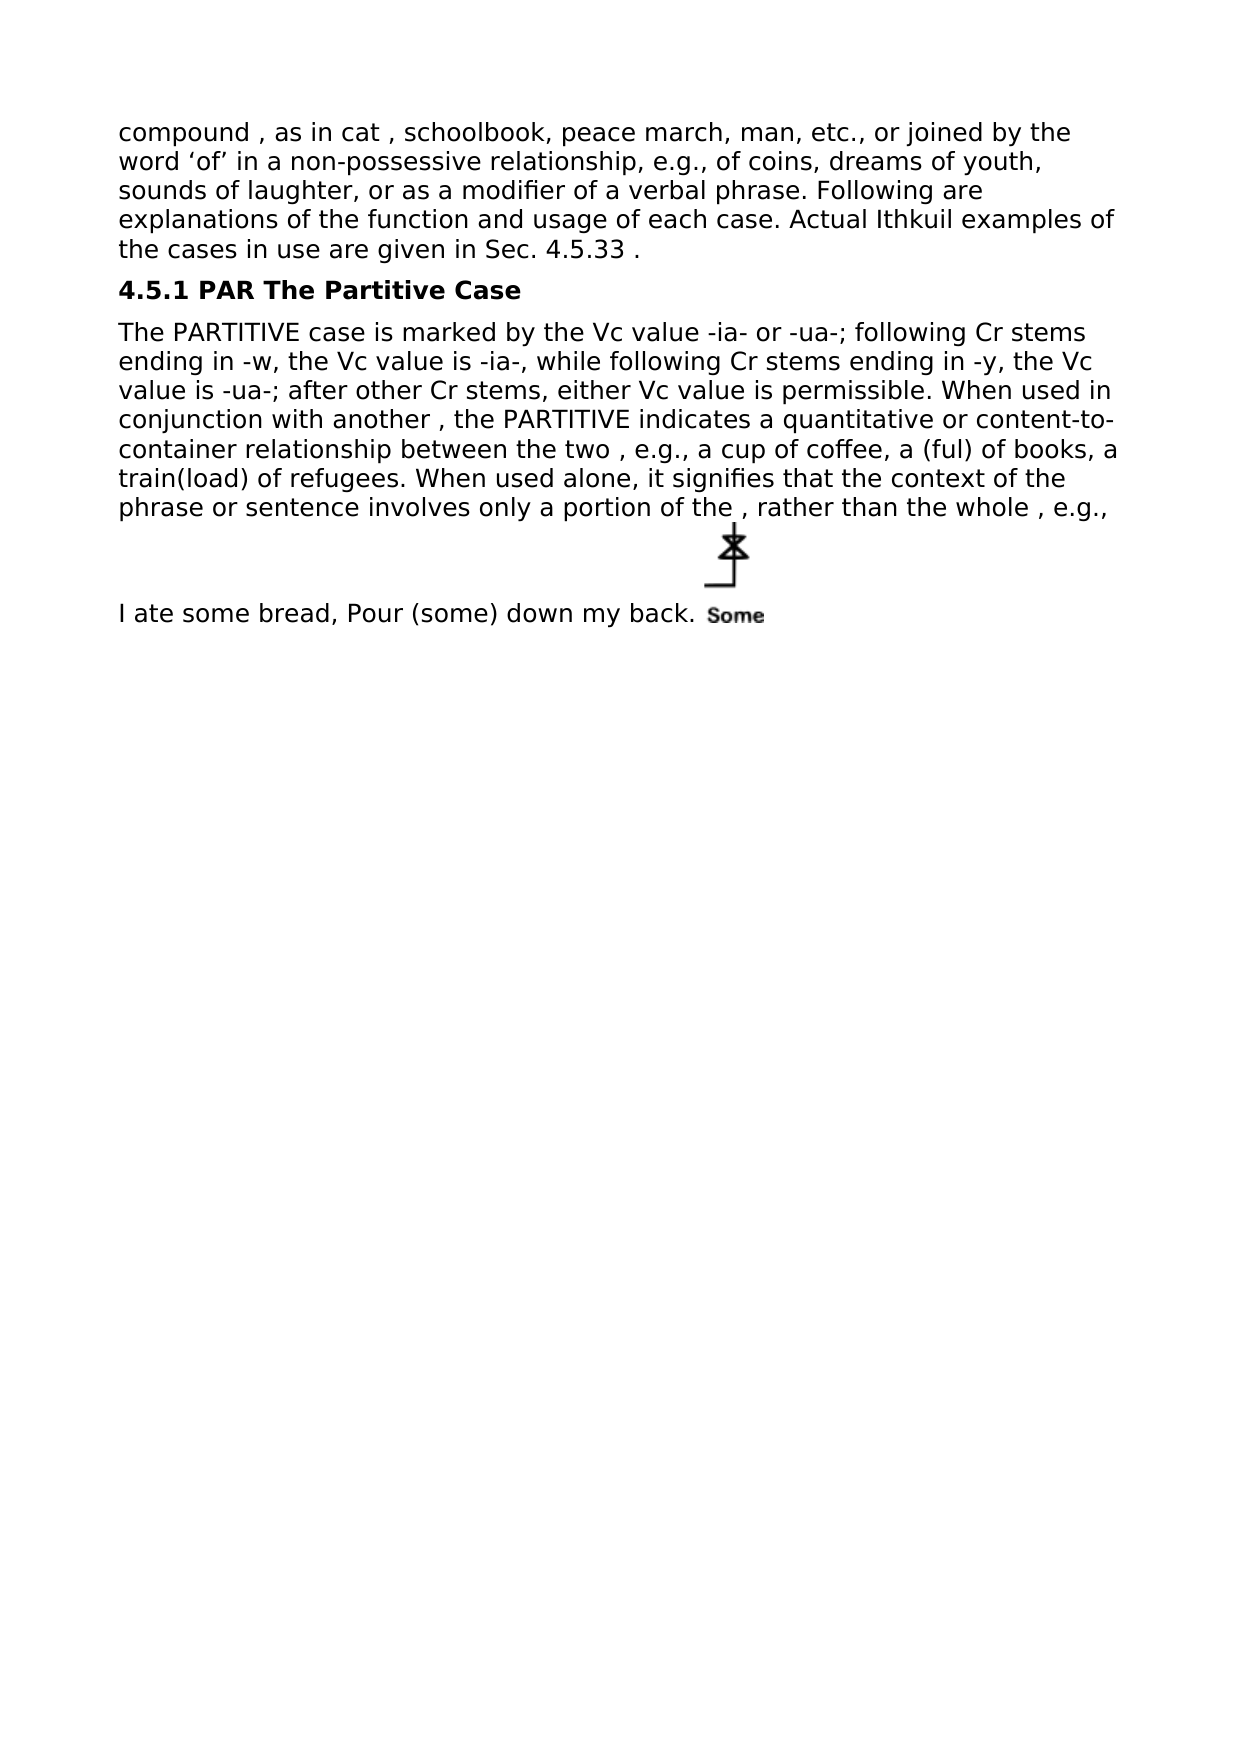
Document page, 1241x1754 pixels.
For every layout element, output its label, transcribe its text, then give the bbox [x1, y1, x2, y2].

picture [704, 522, 764, 623]
text 4.5.1 PAR The Partitive Case [118, 276, 1122, 306]
text compound , as in cat , schoolbook, peace march, man, etc., or joined by the word ‘of’ in a non-possessive relationship, e.g., of coins, dreams of youth, sounds of laughter, or as a modifier of a verbal phrase. Following are explanations of the function and usage of each case. Actual Ithkuil examples of the cases in use are given in Sec. 4.5.33 . [118, 118, 1122, 264]
text The PARTITIVE case is marked by the Vc value -ia- or -ua-; following Cr stems ending in -w, the Vc value is -ia-, while following Cr stems ending in -y, the Vc value is -ua-; after other Cr stems, either Vc value is permissible. When used in conjunction with another , the PARTITIVE indicates a quantitative or content-to-container relationship between the two , e.g., a cup of coffee, a (ful) of books, a train(load) of refugees. When used alone, it signifies that the context of the phrase or sentence involves only a portion of the , rather than the whole , e.g., I ate some bread, Pour (some) down my back. [118, 318, 1122, 628]
